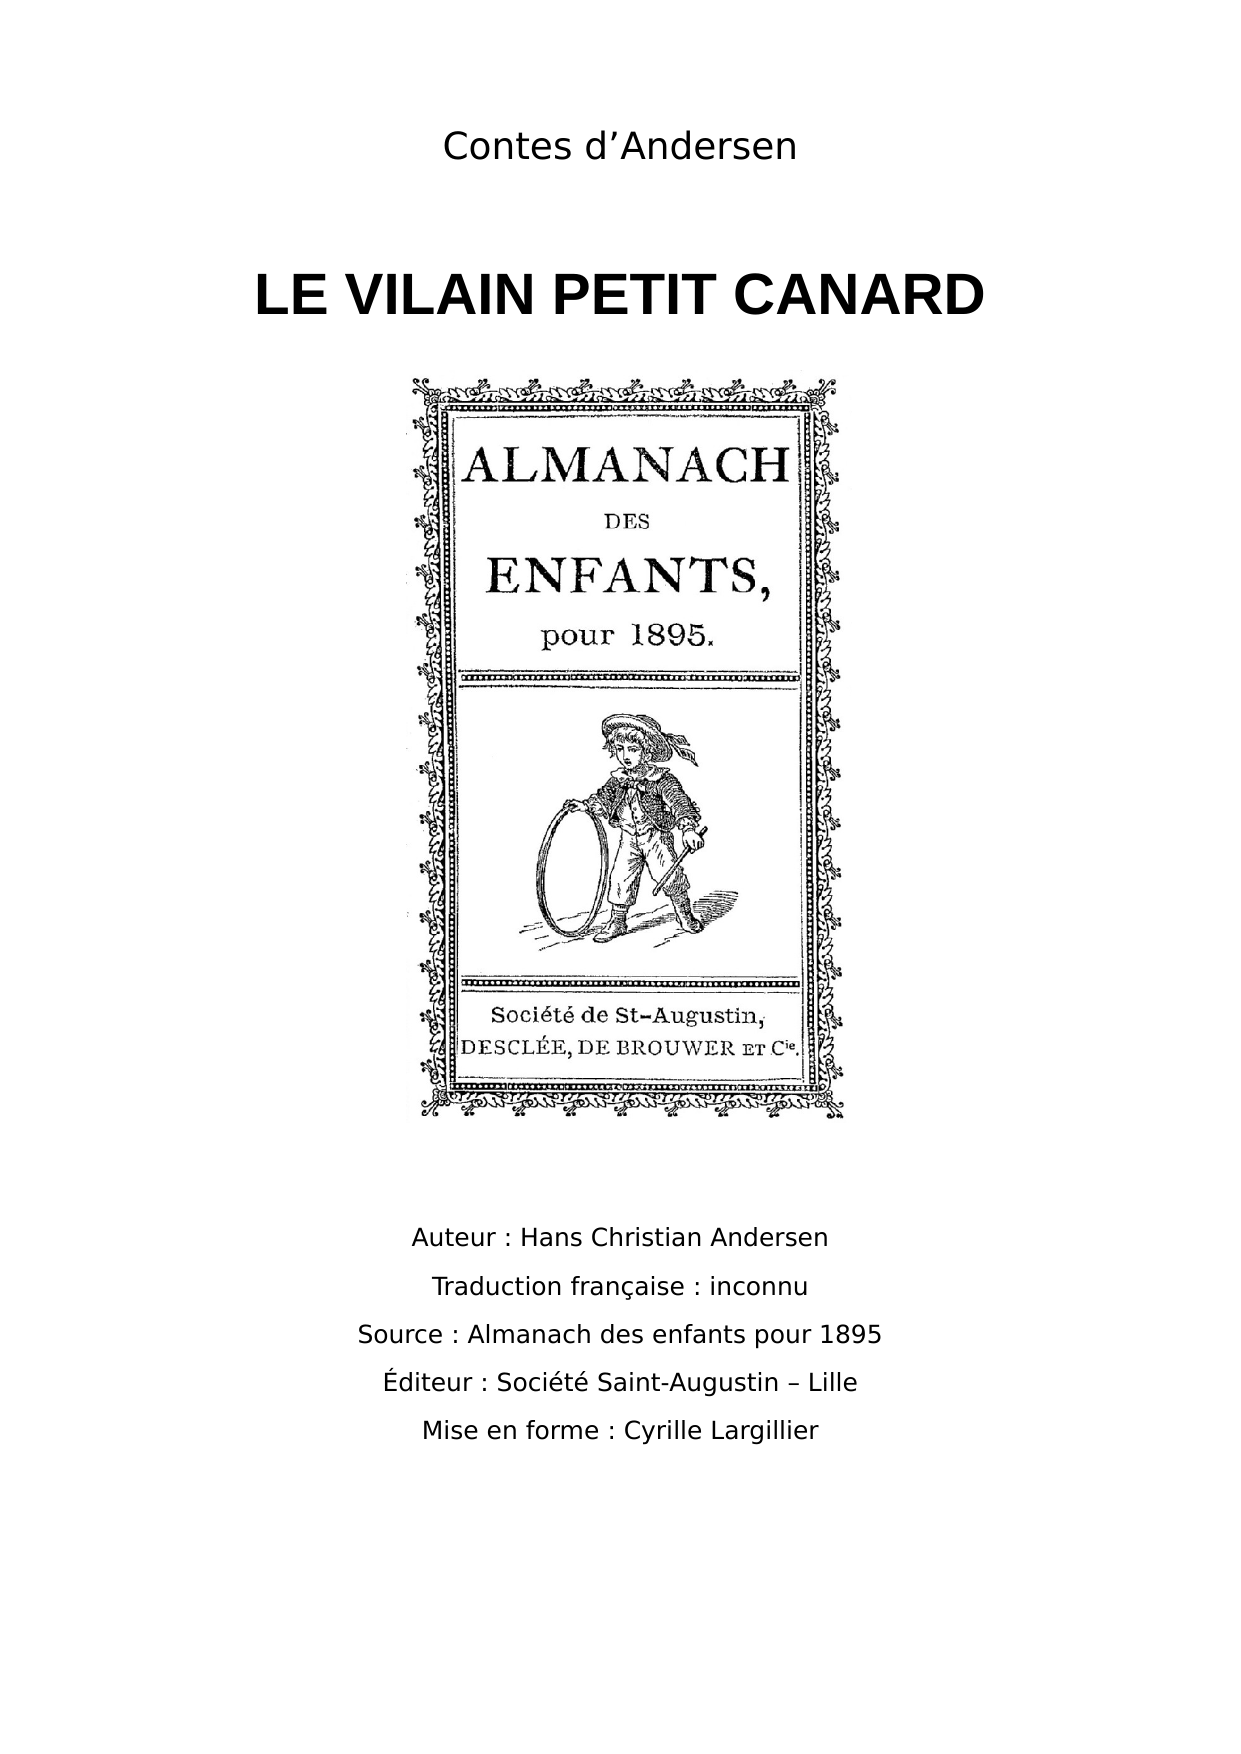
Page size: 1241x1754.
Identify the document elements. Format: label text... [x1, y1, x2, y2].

text Traduction française : inconnu [118, 1272, 1122, 1301]
picture [406, 370, 852, 1123]
subtitle LE VILAIN PETIT CANARD [118, 260, 1122, 327]
text Éditeur : Société Saint-Augustin – Lille [118, 1368, 1122, 1397]
text Source : Almanach des enfants pour 1895 [118, 1320, 1122, 1349]
text Auteur : Hans Christian Andersen [118, 1224, 1122, 1253]
subtitle Contes d’Andersen [118, 124, 1122, 168]
text Mise en forme : Cyrille Largillier [118, 1416, 1122, 1445]
